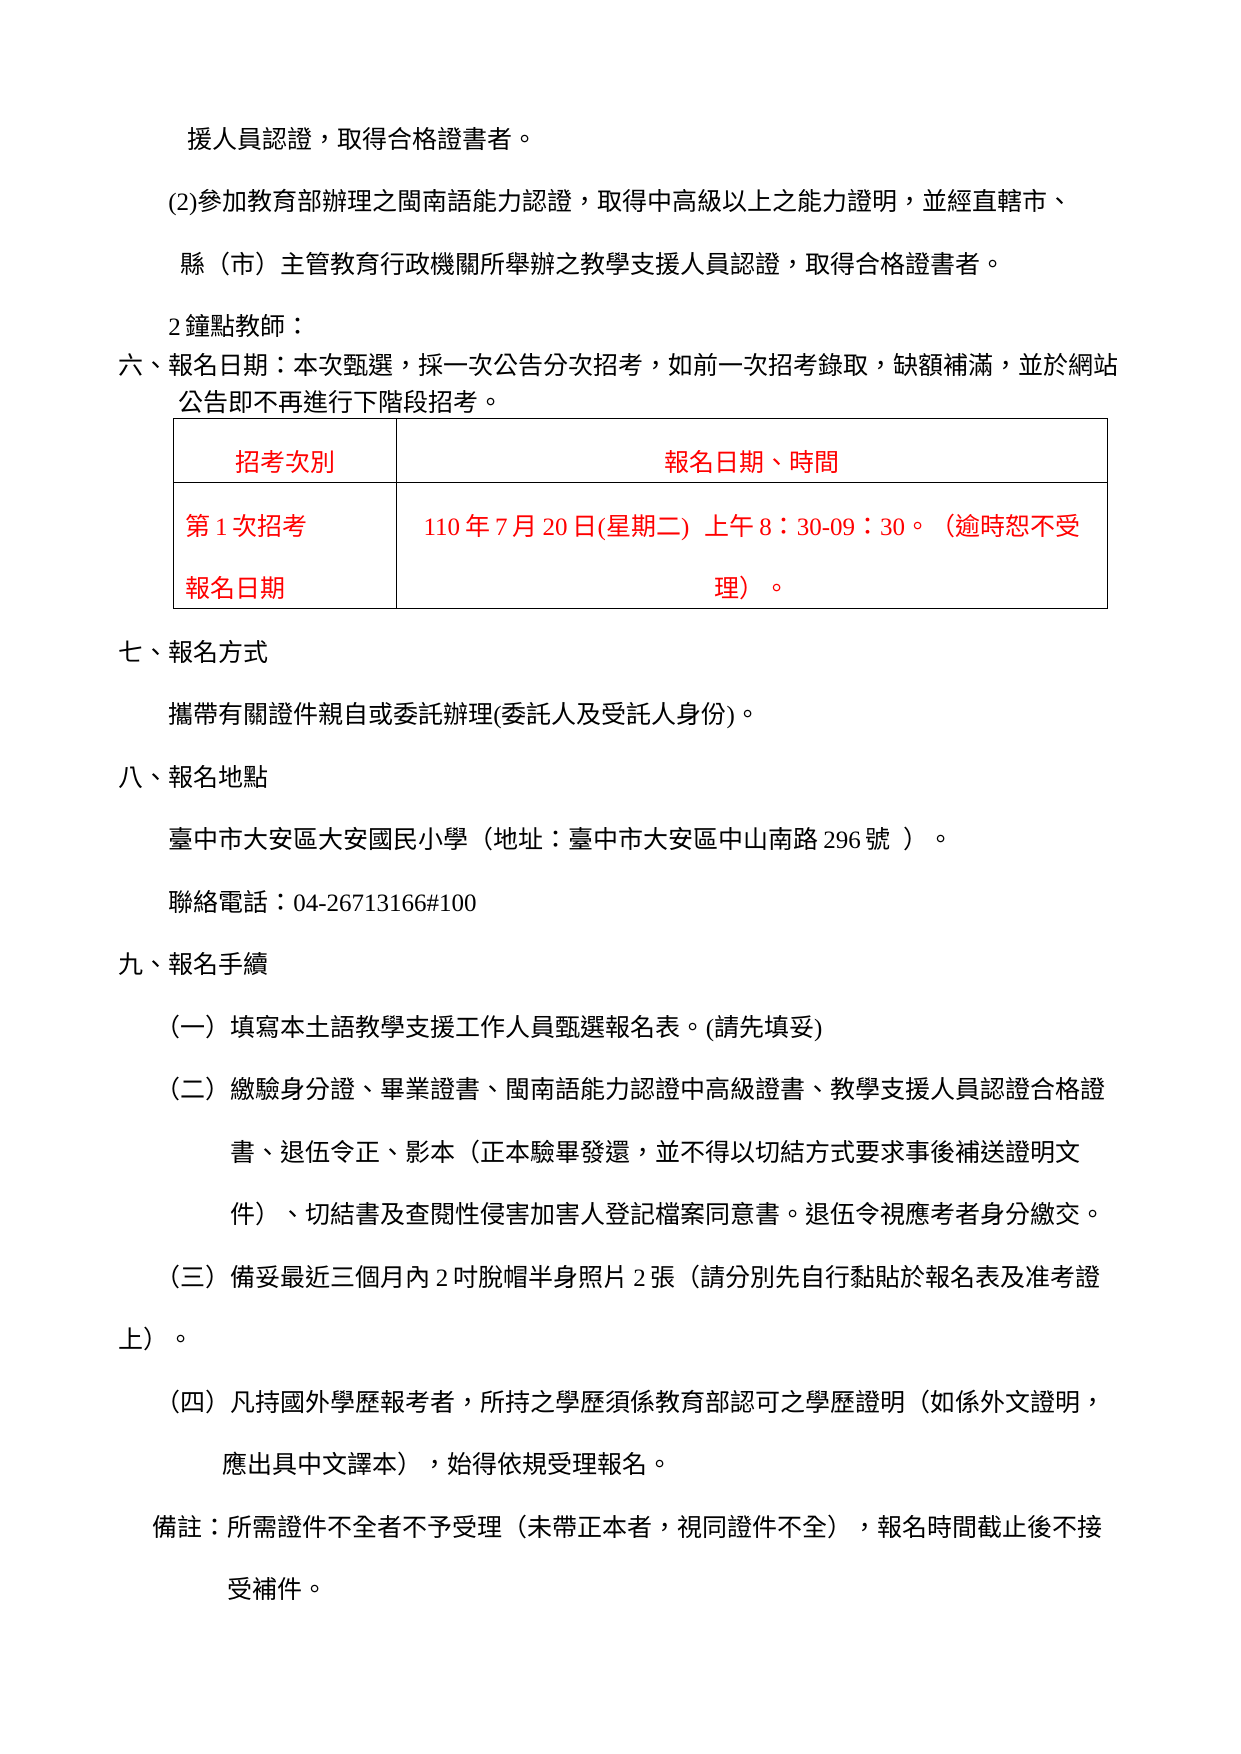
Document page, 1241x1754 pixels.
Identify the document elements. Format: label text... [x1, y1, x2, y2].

text （二）繳驗身分證、畢業證書、閩南語能力認證中高級證書、教學支援人員認證合格證書、退伍令正、影本（正本驗畢發還，並不得以切結方式要求事後補送證明文件）、切結書及查閱性侵害加害人登記檔案同意書。退伍令視應考者身分繳交。 [156, 1046, 1122, 1234]
text 七、報名方式 攜帶有關證件親自或委託辦理(委託人及受託人身份)。 [118, 609, 1122, 734]
table_header 招考次別 [174, 419, 396, 482]
text 聯絡電話：04-26713166#100 [168, 859, 1122, 921]
text 八、報名地點 臺中市大安區大安國民小學（地址：臺中市大安區中山南路296號 ）。 [118, 734, 1122, 859]
text 2鐘點教師： [118, 283, 1122, 346]
text （四）凡持國外學歷報考者，所持之學歷須係教育部認可之學歷證明（如係外文證明，應出具中文譯本），始得依規受理報名。 [156, 1359, 1122, 1484]
table_header 報名日期、時間 [397, 419, 1107, 482]
text 備註：所需證件不全者不予受理（未帶正本者，視同證件不全），報名時間截止後不接受補件。 [153, 1484, 1122, 1609]
table_cell 第1次招考 報名日期 [174, 483, 396, 608]
text 九、報名手續 [118, 921, 1122, 984]
text （三）備妥最近三個月內2吋脫帽半身照片2張（請分別先自行黏貼於報名表及准考證上）。 [118, 1234, 1122, 1359]
text (2)參加教育部辦理之閩南語能力認證，取得中高級以上之能力證明，並經直轄市、 [118, 158, 1122, 221]
text 縣（市）主管教育行政機關所舉辦之教學支援人員認證，取得合格證書者。 [118, 221, 1122, 283]
table_cell 110年7月20日(星期二) 上午8：30-09：30。（逾時恕不受理）。 [397, 483, 1107, 608]
text 六、報名日期：本次甄選，採一次公告分次招考，如前一次招考錄取，缺額補滿，並於網站 [118, 346, 1122, 382]
text 援人員認證，取得合格證書者。 [118, 96, 1122, 158]
text （一）填寫本土語教學支援工作人員甄選報名表。(請先填妥) [118, 984, 1122, 1046]
text 公告即不再進行下階段招考。 [118, 382, 1122, 418]
